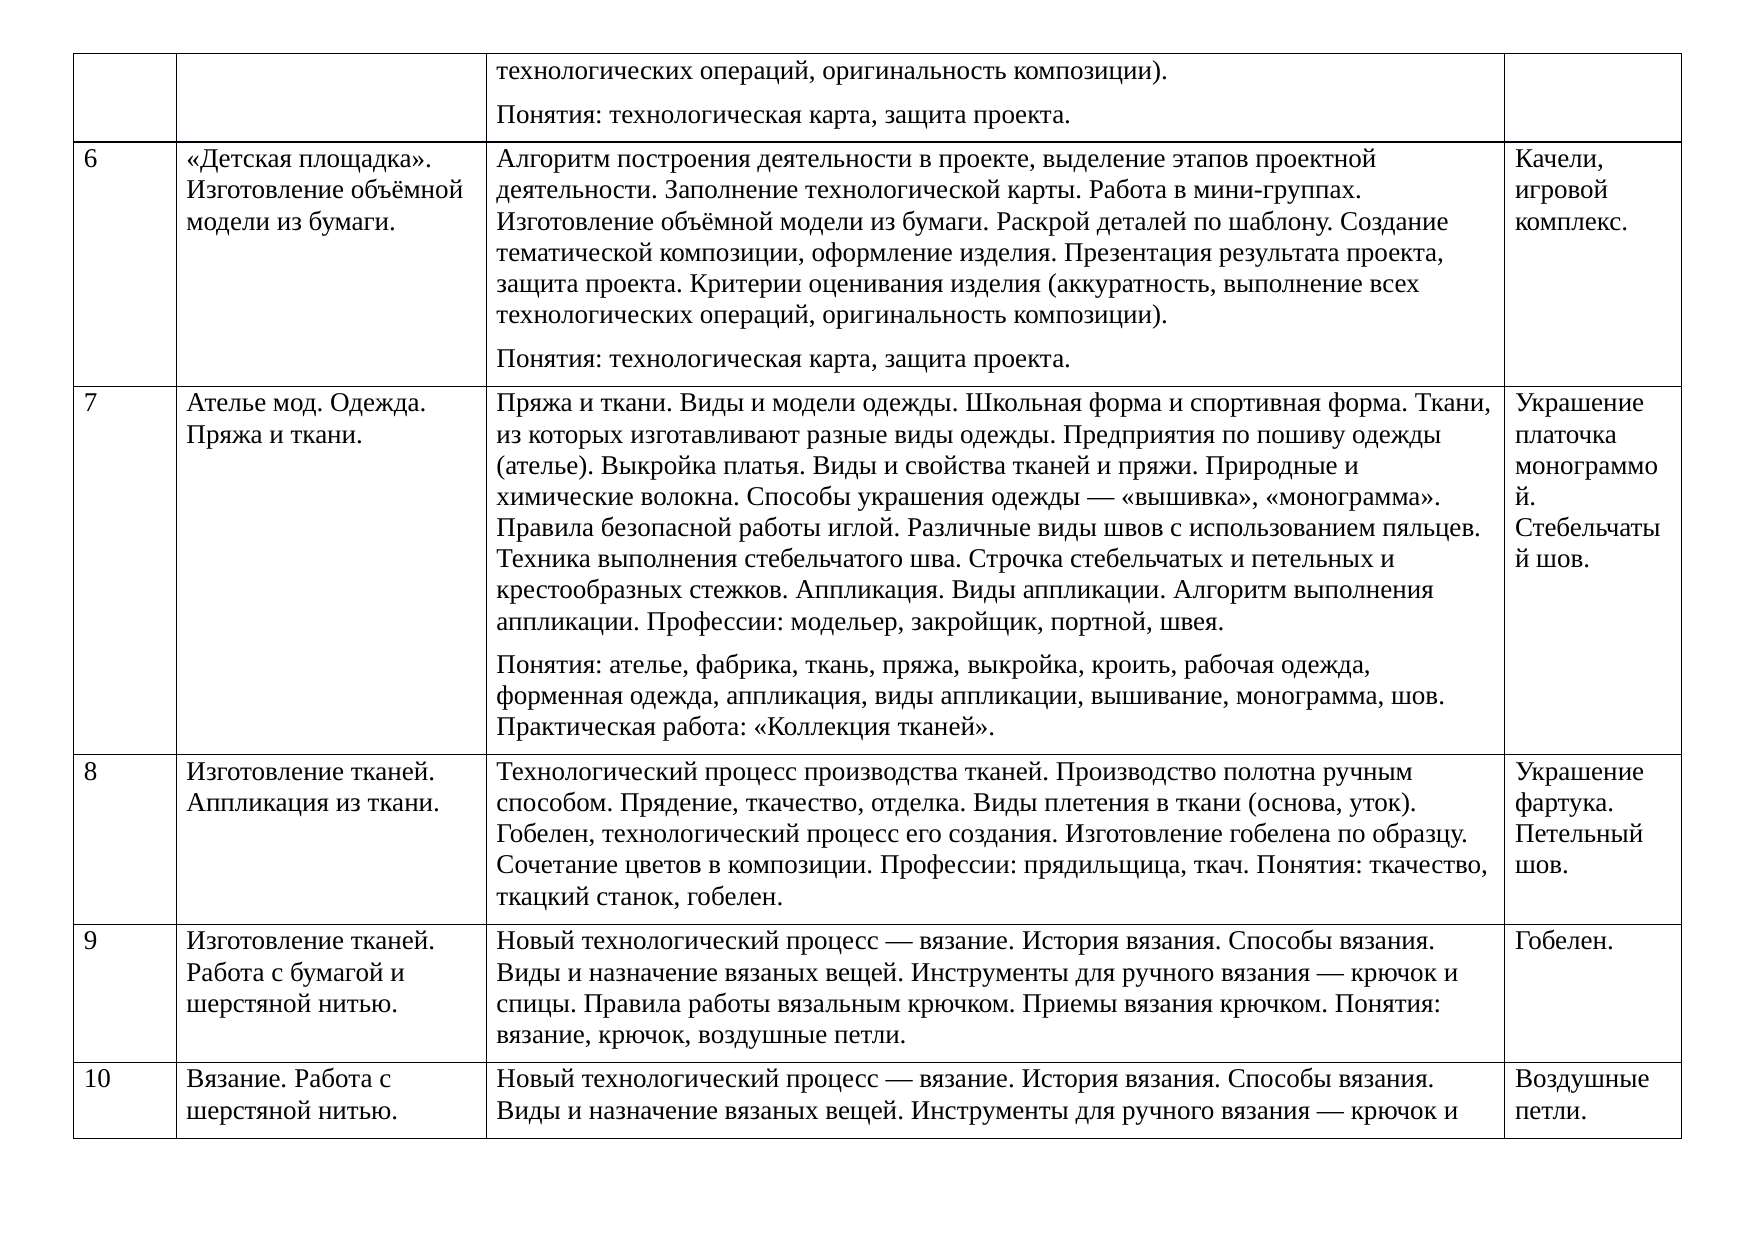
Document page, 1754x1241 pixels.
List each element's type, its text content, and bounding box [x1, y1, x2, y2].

table_cell Украшение фартука. Петельный шов. [1505, 755, 1681, 923]
table_cell Изготовление тканей. Работа с бумагой и шерстяной нитью. [177, 925, 486, 1062]
table_cell Украшение платочка монограммой. Стебельчатый шов. [1505, 387, 1681, 754]
table_cell [74, 54, 176, 141]
table_cell Алгоритм построения деятельности в проекте, выделение этапов проектной деятельности. Заполнение технологической карты. Работа в мини-группах. Изготовление объёмной модели из бумаги. Раскрой деталей по шаблону. Создание тематической композиции, оформление изделия. Презентация результата проекта, защита проекта. Критерии оценивания изделия (аккуратность, выполнение всех технологических операций, оригинальность композиции). Понятия: технологическая карта, защита проекта. [487, 143, 1504, 386]
table_cell Гобелен. [1505, 925, 1681, 1062]
table_cell Новый технологический процесс — вязание. История вязания. Способы вязания. Виды и назначение вязаных вещей. Инструменты для ручного вязания — крючок и спицы. Правила работы вязальным крючком. Приемы вязания крючком. Понятия: вязание, крючок, воздушные петли. [487, 925, 1504, 1062]
table_cell 8 [74, 755, 176, 923]
table_cell Ателье мод. Одежда. Пряжа и ткани. [177, 387, 486, 754]
table_cell Технологический процесс производства тканей. Производство полотна ручным способом. Прядение, ткачество, отделка. Виды плетения в ткани (основа, уток). Гобелен, технологический процесс его создания. Изготовление гобелена по образцу. Сочетание цветов в композиции. Профессии: прядильщица, ткач. Понятия: ткачество, ткацкий станок, гобелен. [487, 755, 1504, 923]
table_cell Пряжа и ткани. Виды и модели одежды. Школьная форма и спортивная форма. Ткани, из которых изготавливают разные виды одежды. Предприятия по пошиву одежды (ателье). Выкройка платья. Виды и свойства тканей и пряжи. Природные и химические волокна. Способы украшения одежды — «вышивка», «монограмма». Правила безопасной работы иглой. Различные виды швов с использованием пяльцев. Техника выполнения стебельчатого шва. Строчка стебельчатых и петельных и крестообразных стежков. Аппликация. Виды аппликации. Алгоритм выполнения аппликации. Профессии: модельер, закройщик, портной, швея. Понятия: ателье, фабрика, ткань, пряжа, выкройка, кроить, рабочая одежда, форменная одежда, аппликация, виды аппликации, вышивание, монограмма, шов. Практическая работа: «Коллекция тканей». [487, 387, 1504, 754]
table_cell [177, 54, 486, 141]
table_cell Новый технологический процесс — вязание. История вязания. Способы вязания. Виды и назначение вязаных вещей. Инструменты для ручного вязания — крючок и [487, 1063, 1504, 1137]
table_cell 7 [74, 387, 176, 754]
table_cell «Детская площадка». Изготовление объёмной модели из бумаги. [177, 143, 486, 386]
table_cell 10 [74, 1063, 176, 1137]
table_cell Качели, игровой комплекс. [1505, 143, 1681, 386]
table_cell 9 [74, 925, 176, 1062]
table_cell Вязание. Работа с шерстяной нитью. [177, 1063, 486, 1137]
table_cell [1505, 54, 1681, 141]
table_cell технологических операций, оригинальность композиции). Понятия: технологическая карта, защита проекта. [487, 54, 1504, 141]
table_cell Изготовление тканей. Аппликация из ткани. [177, 755, 486, 923]
table_cell Воздушные петли. [1505, 1063, 1681, 1137]
table_cell 6 [74, 143, 176, 386]
